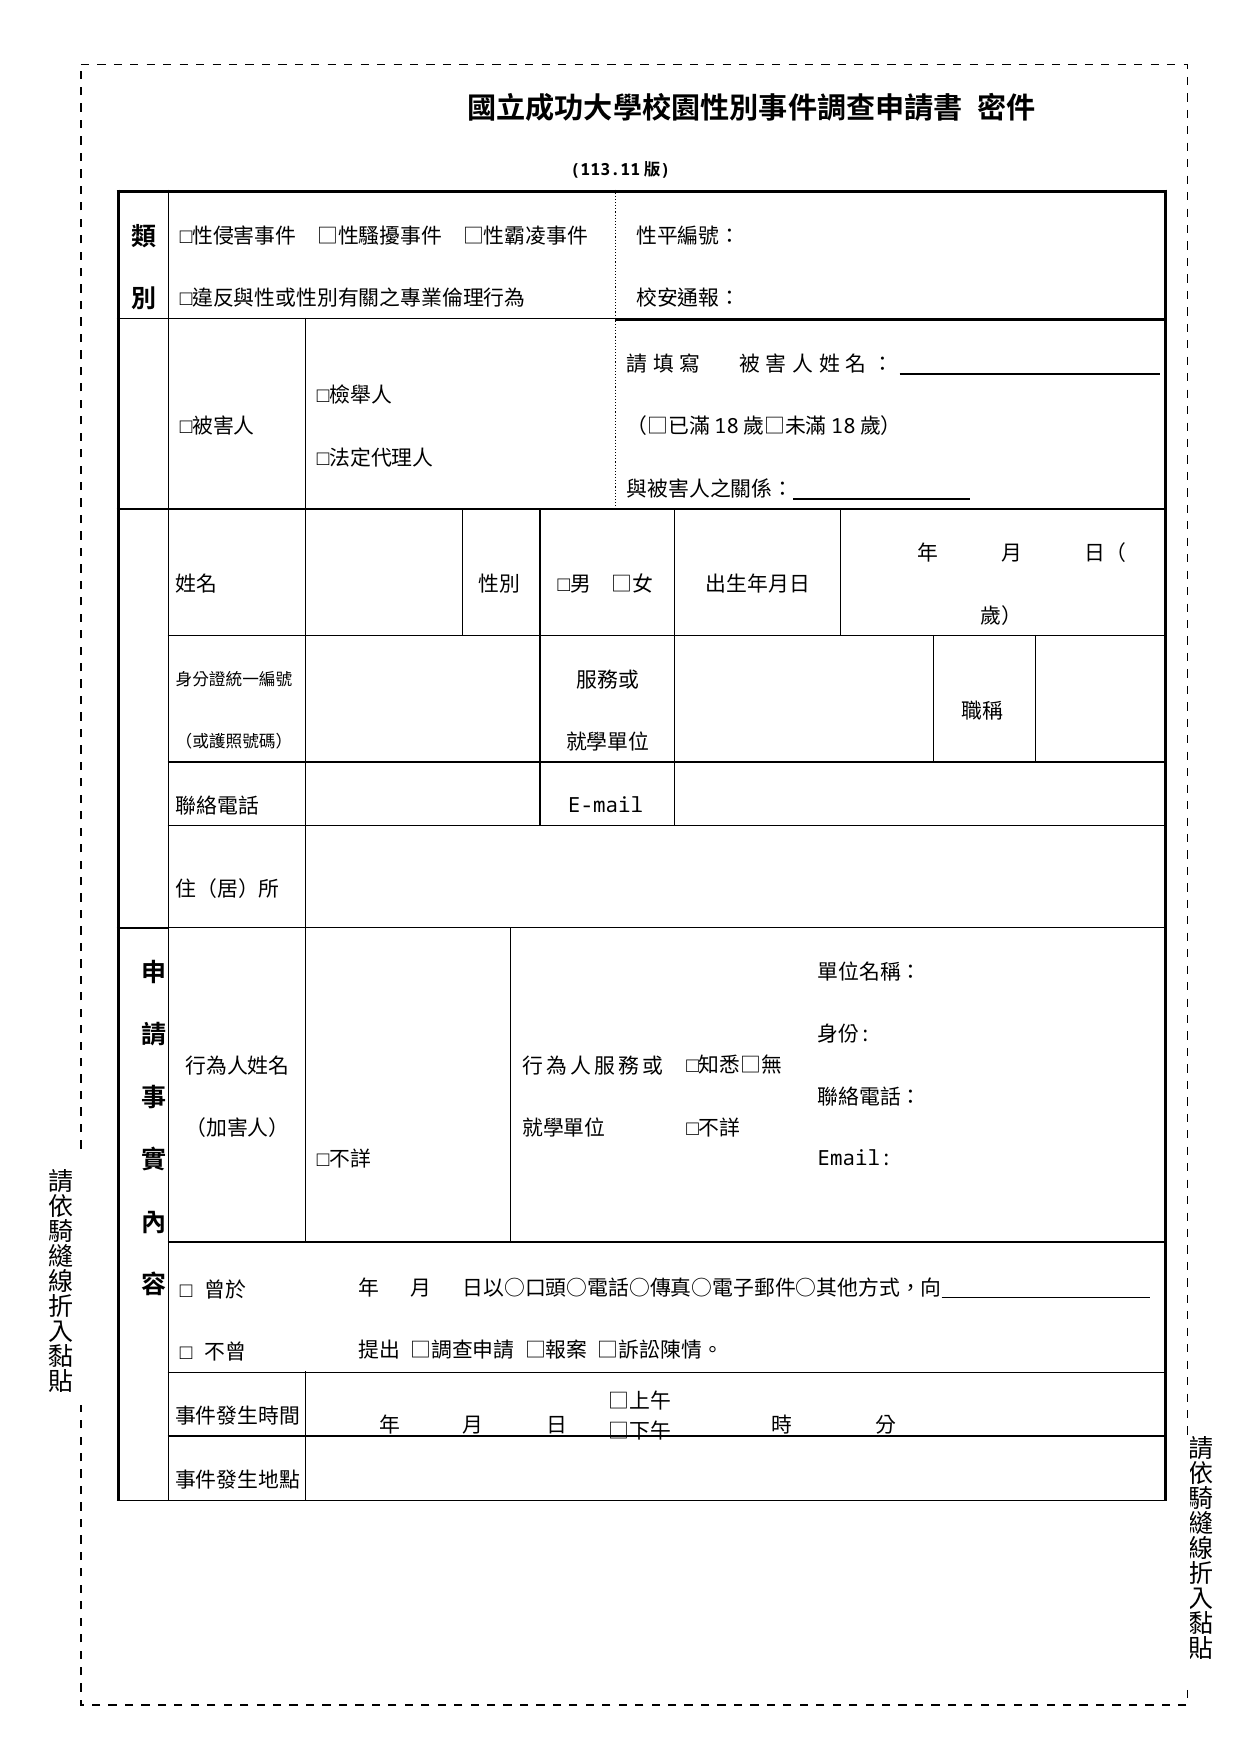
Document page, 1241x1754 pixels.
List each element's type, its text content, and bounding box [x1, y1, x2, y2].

table_cell [1167, 825, 1171, 927]
table_cell 年 月 日 □上午□下午 時 分 [306, 1373, 1164, 1435]
table_header [1167, 190, 1171, 318]
table_cell 單位名稱： 身份: 聯絡電話： Email: [806, 928, 1164, 1241]
table_cell □檢舉人 □法定代理人 [306, 319, 615, 508]
table_cell 聯絡電話 [169, 763, 305, 825]
table_cell [306, 763, 539, 825]
table_cell [1167, 318, 1171, 508]
table_cell □知悉□無 □不詳 [675, 928, 806, 1241]
table_cell 申請事實內容 [120, 929, 168, 1499]
table_cell 事件發生時間 [169, 1373, 305, 1435]
table_cell [1167, 635, 1171, 761]
table_cell [306, 826, 1164, 927]
table_cell 性別 [463, 510, 539, 635]
table_cell 年 月 日以○口頭○電話○傳真○電子郵件○其他方式，向 提出 □調查申請 □報案 □訴訟陳情。 [305, 1243, 1164, 1371]
table_cell 事件發生地點 [169, 1437, 305, 1499]
table_cell [120, 510, 168, 927]
table_cell 身分證統一編號（或護照號碼） [169, 636, 305, 761]
table_cell [120, 319, 168, 508]
table_cell [1183, 1435, 1227, 1684]
table_cell [1167, 761, 1171, 825]
table_cell 申請事實內容 [38, 1156, 87, 1405]
table_cell □被害人 [169, 319, 305, 508]
table_cell □ 曾於 □ 不曾 [169, 1243, 305, 1371]
table_cell 行為人姓名 （加害人） [169, 928, 305, 1241]
table_header □性侵害事件 □性騷擾事件 □性霸凌事件 □違反與性或性別有關之專業倫理行為 [169, 193, 615, 318]
text 國立成功大學校園性別事件調查申請書 密件 (113.11版) [95, 6, 1122, 189]
table_header 類別 [120, 193, 168, 318]
table_cell □男 □女 [541, 510, 674, 635]
table_cell 姓名 [169, 510, 305, 635]
table_cell [306, 636, 539, 761]
table_cell [1167, 508, 1171, 635]
table_cell E-mail [541, 763, 674, 825]
table_cell [1036, 636, 1164, 761]
table_cell [306, 510, 462, 635]
table_cell [1167, 1371, 1171, 1435]
table_cell [675, 636, 933, 761]
table_cell □不詳 [306, 928, 510, 1241]
table_cell 職稱 [934, 636, 1035, 761]
table_cell 請填寫 被害人姓名： （□已滿18歲□未滿18歲） 與被害人之關係： [615, 321, 1164, 508]
table_cell 行為人服務或就學單位 [511, 928, 675, 1241]
table_header 性平編號： 校安通報： [615, 193, 1164, 318]
table_cell [306, 1437, 1164, 1499]
table_cell 年 月 日（ 歲） [841, 510, 1164, 635]
table_cell 出生年月日 [675, 510, 840, 635]
table_cell 住（居）所 [169, 826, 305, 927]
table_cell [1167, 1241, 1171, 1371]
table_cell [1167, 927, 1171, 1241]
table_cell [1167, 1435, 1171, 1499]
table_cell 服務或 就學單位 [541, 636, 674, 761]
table_cell [675, 763, 1164, 825]
